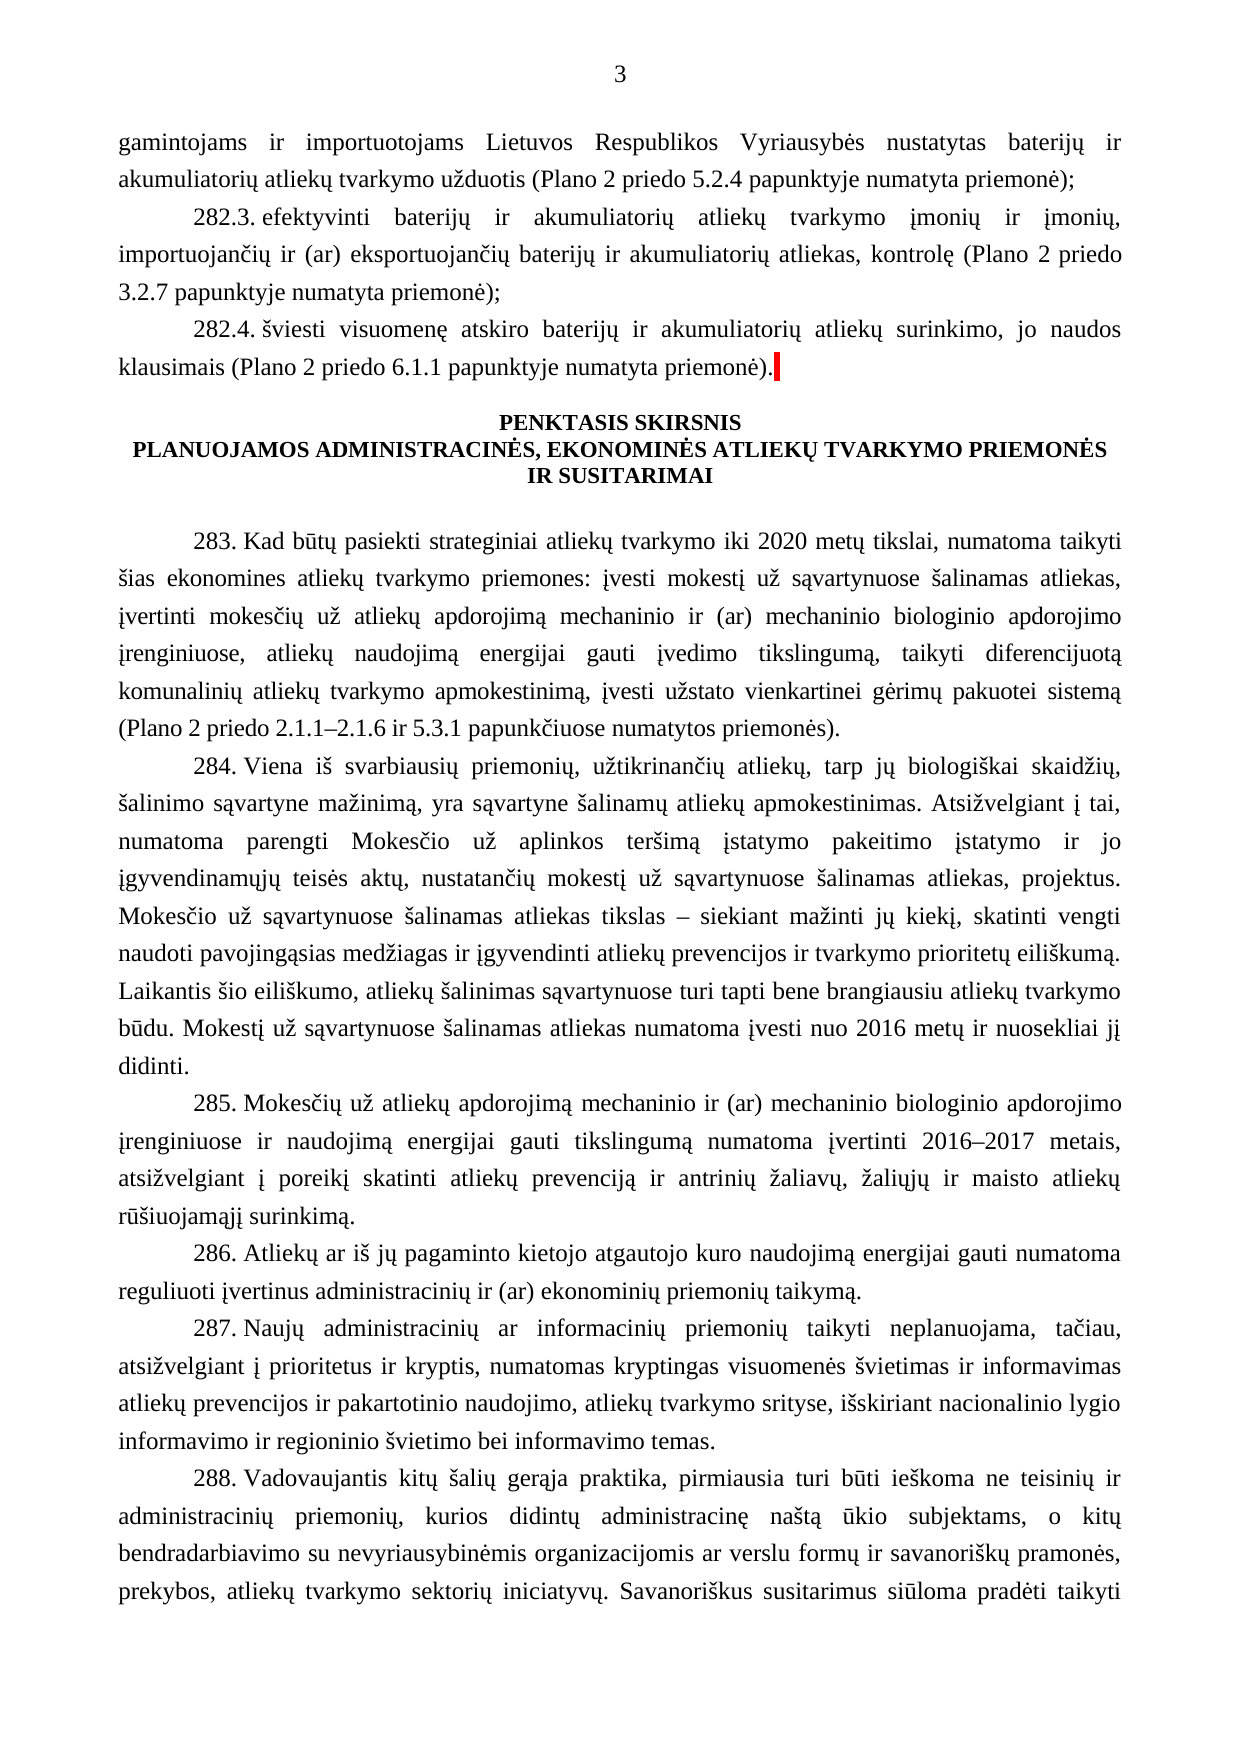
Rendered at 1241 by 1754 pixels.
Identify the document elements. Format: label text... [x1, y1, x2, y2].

text 283. Kad būtų pasiekti strateginiai atliekų tvarkymo iki 2020 metų tikslai, numatoma taikyti šias ekonomines atliekų tvarkymo priemones: įvesti mokestį už sąvartynuose šalinamas atliekas, įvertinti mokesčių už atliekų apdorojimą mechaninio ir (ar) mechaninio biologinio apdorojimo įrenginiuose, atliekų naudojimą energijai gauti įvedimo tikslingumą, taikyti diferencijuotą komunalinių atliekų tvarkymo apmokestinimą, įvesti užstato vienkartinei gėrimų pakuotei sistemą (Plano 2 priedo 2.1.1–2.1.6 ir 5.3.1 papunkčiuose numatytos priemonės). [118, 517, 1122, 742]
text PENKTASIS SKIRSNIS [118, 409, 1122, 436]
text 286. Atliekų ar iš jų pagaminto kietojo atgautojo kuro naudojimą energijai gauti numatoma reguliuoti įvertinus administracinių ir (ar) ekonominių priemonių taikymą. [118, 1230, 1122, 1305]
text 288. Vadovaujantis kitų šalių gerąja praktika, pirmiausia turi būti ieškoma ne teisinių ir administracinių priemonių, kurios didintų administracinę naštą ūkio subjektams, o kitų bendradarbiavimo su nevyriausybinėmis organizacijomis ar verslu formų ir savanoriškų pramonės, prekybos, atliekų tvarkymo sektorių iniciatyvų. Savanoriškus susitarimus siūloma pradėti taikyti [118, 1455, 1122, 1605]
text 285. Mokesčių už atliekų apdorojimą mechaninio ir (ar) mechaninio biologinio apdorojimo įrenginiuose ir naudojimą energijai gauti tikslingumą numatoma įvertinti 2016–2017 metais, atsižvelgiant į poreikį skatinti atliekų prevenciją ir antrinių žaliavų, žaliųjų ir maisto atliekų rūšiuojamąjį surinkimą. [118, 1080, 1122, 1230]
text PLANUOJAMOS ADMINISTRACINĖS, EKONOMINĖS ATLIEKŲ TVARKYMO PRIEMONĖS IR SUSITARIMAI [118, 436, 1122, 488]
text 282.3. efektyvinti baterijų ir akumuliatorių atliekų tvarkymo įmonių ir įmonių, importuojančių ir (ar) eksportuojančių baterijų ir akumuliatorių atliekas, kontrolę (Plano 2 priedo 3.2.7 papunktyje numatyta priemonė); [118, 193, 1122, 306]
text 282.4. šviesti visuomenę atskiro baterijų ir akumuliatorių atliekų surinkimo, jo naudos klausimais (Plano 2 priedo 6.1.1 papunktyje numatyta priemonė). [118, 306, 1122, 381]
text gamintojams ir importuotojams Lietuvos Respublikos Vyriausybės nustatytas baterijų ir akumuliatorių atliekų tvarkymo užduotis (Plano 2 priedo 5.2.4 papunktyje numatyta priemonė); [118, 118, 1122, 193]
text 287. Naujų administracinių ar informacinių priemonių taikyti neplanuojama, tačiau, atsižvelgiant į prioritetus ir kryptis, numatomas kryptingas visuomenės švietimas ir informavimas atliekų prevencijos ir pakartotinio naudojimo, atliekų tvarkymo srityse, išskiriant nacionalinio lygio informavimo ir regioninio švietimo bei informavimo temas. [118, 1305, 1122, 1455]
text 284. Viena iš svarbiausių priemonių, užtikrinančių atliekų, tarp jų biologiškai skaidžių, šalinimo sąvartyne mažinimą, yra sąvartyne šalinamų atliekų apmokestinimas. Atsižvelgiant į tai, numatoma parengti Mokesčio už aplinkos teršimą įstatymo pakeitimo įstatymo ir jo įgyvendinamųjų teisės aktų, nustatančių mokestį už sąvartynuose šalinamas atliekas, projektus. Mokesčio už sąvartynuose šalinamas atliekas tikslas – siekiant mažinti jų kiekį, skatinti vengti naudoti pavojingąsias medžiagas ir įgyvendinti atliekų prevencijos ir tvarkymo prioritetų eiliškumą. Laikantis šio eiliškumo, atliekų šalinimas sąvartynuose turi tapti bene brangiausiu atliekų tvarkymo būdu. Mokestį už sąvartynuose šalinamas atliekas numatoma įvesti nuo 2016 metų ir nuosekliai jį didinti. [118, 742, 1122, 1080]
